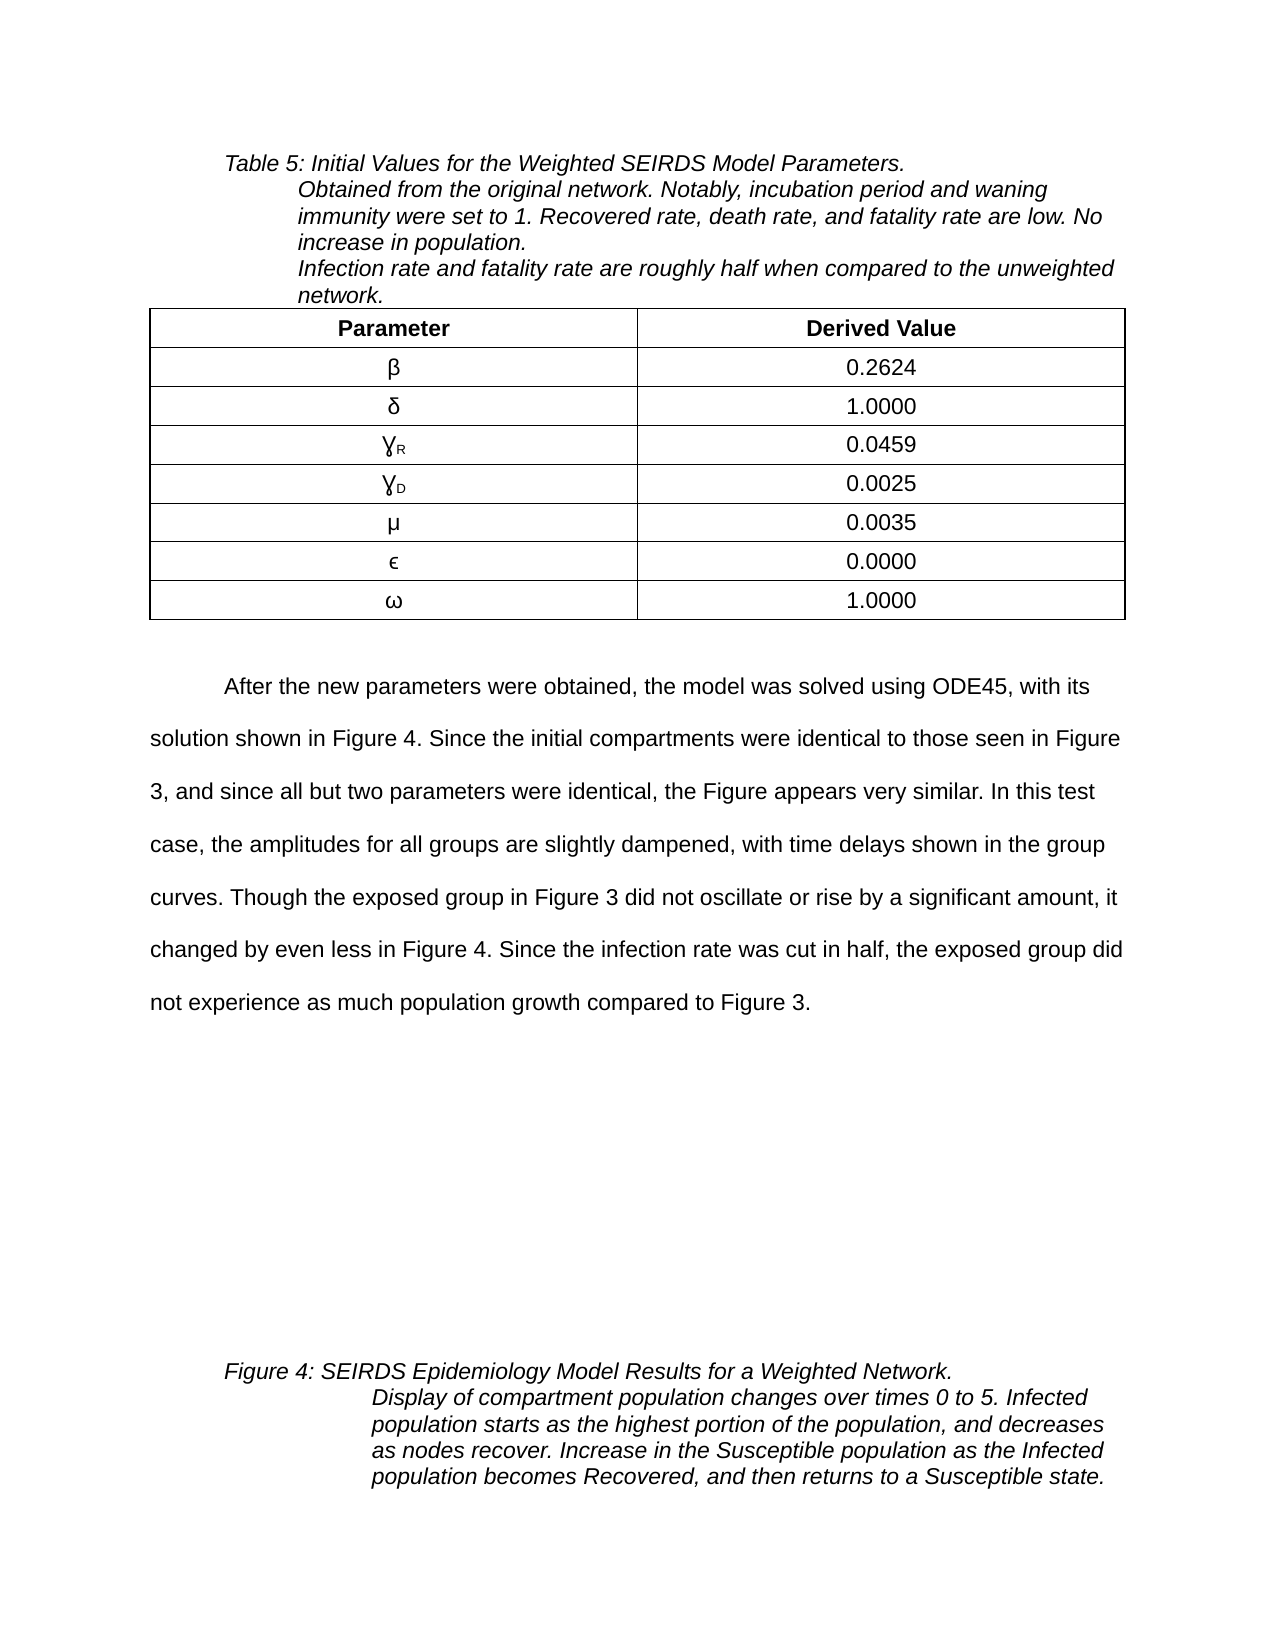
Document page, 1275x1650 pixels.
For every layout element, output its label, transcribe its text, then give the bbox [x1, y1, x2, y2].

table_cell ƔD [151, 465, 637, 502]
text Display of compartment population changes over times 0 to 5. Infected population starts as the highest portion of the population, and decreases as nodes recover. Increase in the Susceptible population as the Infected population becomes Recovered, and then returns to a Susceptible state. [150, 1384, 1125, 1490]
table_cell β [151, 348, 637, 386]
table_cell ω [151, 581, 637, 619]
table_header Parameter [151, 309, 637, 347]
text Figure 4: SEIRDS Epidemiology Model Results for a Weighted Network. [150, 1358, 1125, 1384]
table_cell 1.0000 [638, 581, 1124, 619]
table_cell ƔR [151, 426, 637, 463]
table_cell 0.0035 [638, 504, 1124, 541]
table_header Derived Value [638, 309, 1124, 347]
table_cell μ [151, 504, 637, 541]
table_cell ϵ [151, 542, 637, 580]
table_cell 0.0000 [638, 542, 1124, 580]
table_cell 0.0459 [638, 426, 1124, 463]
table_cell 0.2624 [638, 348, 1124, 386]
text Obtained from the original network. Notably, incubation period and waning immunity were set to 1. Recovered rate, death rate, and fatality rate are low. No increase in population. [150, 176, 1125, 255]
text Infection rate and fatality rate are roughly half when compared to the unweighted network. [150, 255, 1125, 308]
text Table 5: Initial Values for the Weighted SEIRDS Model Parameters. [150, 150, 1125, 176]
table_cell 1.0000 [638, 387, 1124, 425]
text After the new parameters were obtained, the model was solved using ODE45, with its solution shown in Figure 4. Since the initial compartments were identical to those seen in Figure 3, and since all but two parameters were identical, the Figure appears very similar. In this test case, the amplitudes for all groups are slightly dampened, with time delays shown in the group curves. Though the exposed group in Figure 3 did not oscillate or rise by a significant amount, it changed by even less in Figure 4. Since the infection rate was cut in half, the exposed group did not experience as much population growth compared to Figure 3. [150, 673, 1125, 1015]
table_cell 0.0025 [638, 465, 1124, 502]
table_cell δ [151, 387, 637, 425]
